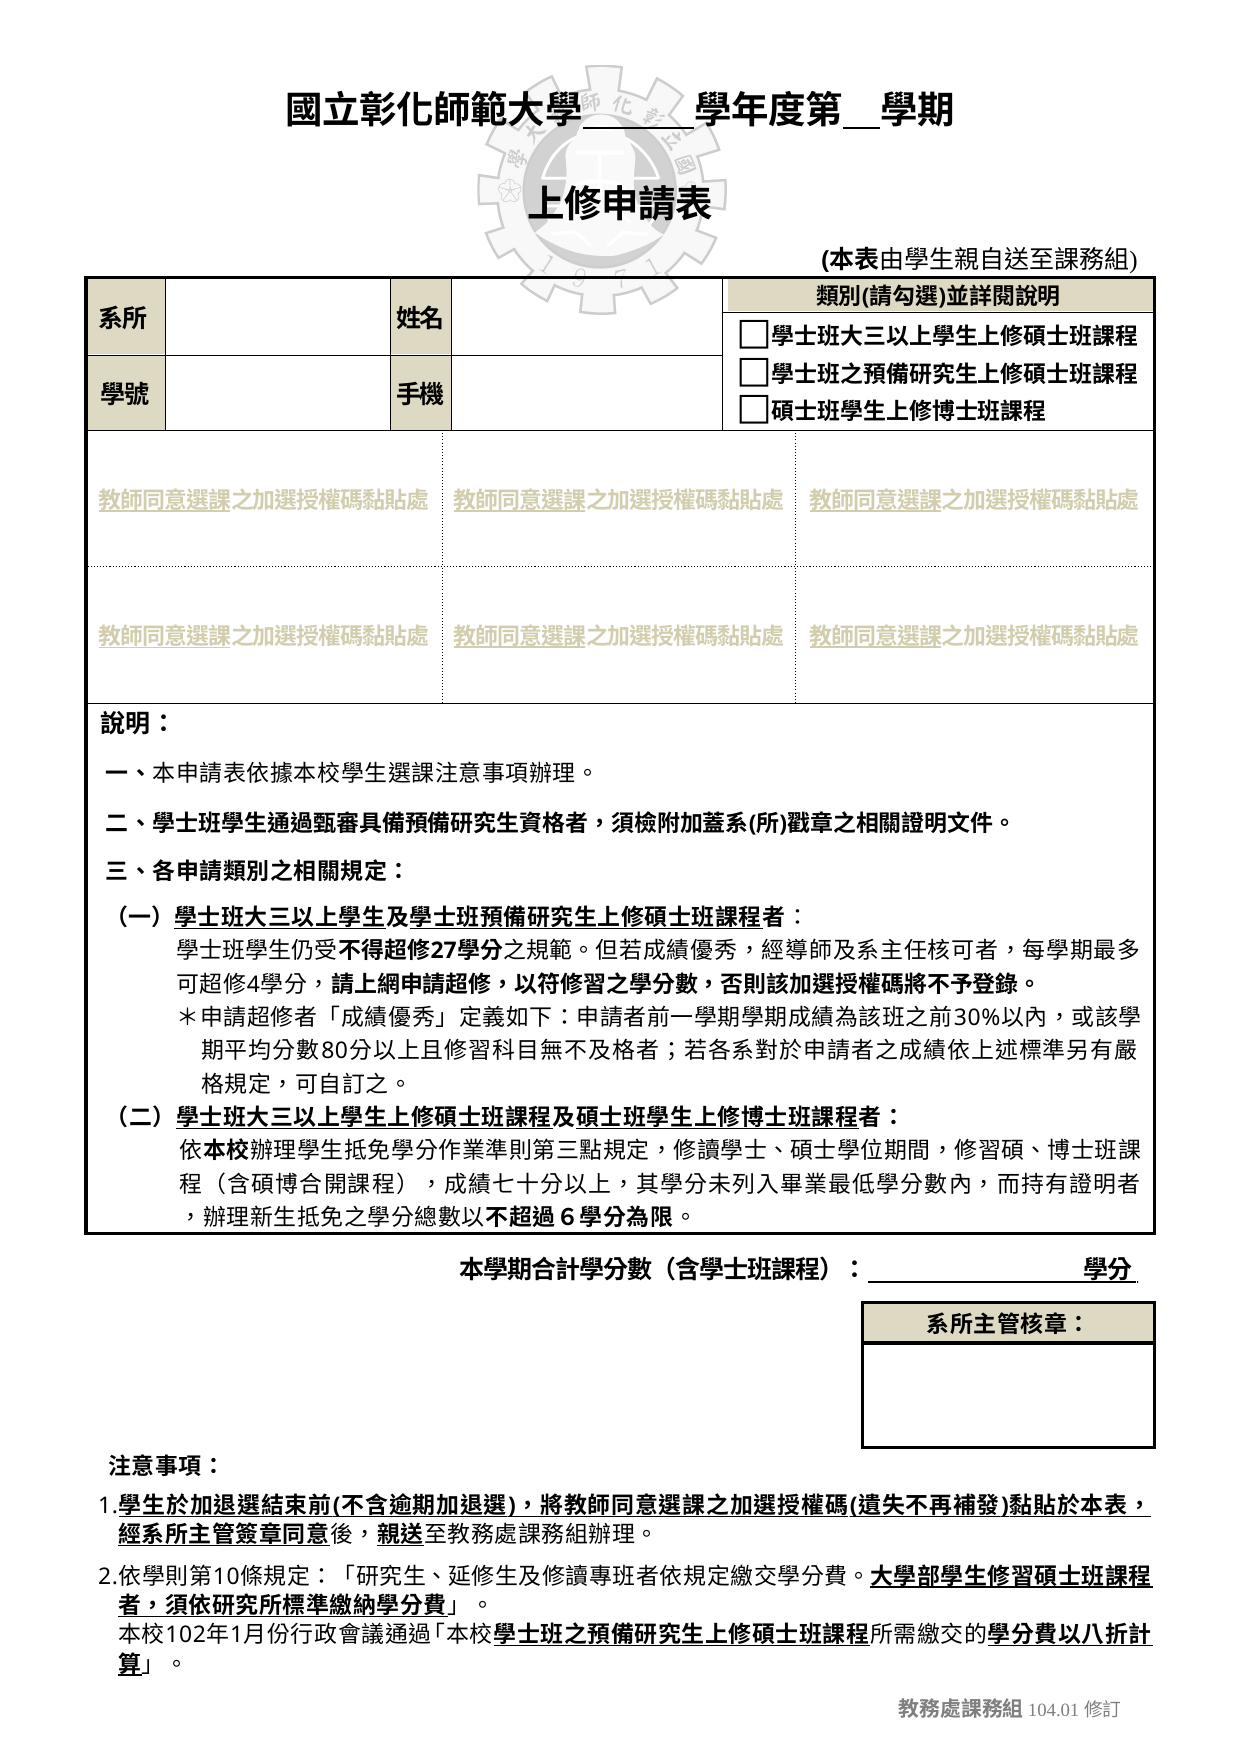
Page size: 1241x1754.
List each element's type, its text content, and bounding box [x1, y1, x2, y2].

table_header 姓名 [391, 279, 451, 354]
table_cell 教師同意選課之加選授權碼黏貼處 [442, 566, 796, 702]
subtitle 2.依學則第10條規定：「研究生、延修生及修讀專班者依規定繳交學分費。大學部學生修習碩士班課程者，須依研究所標準繳納學分費」。 本校102年1月份行政會議通過「本校學士班之預備研究生上修碩士班課程所需繳交的學分費以八折計算」。 [98, 1561, 1152, 1678]
table_cell [166, 356, 390, 430]
subtitle 1.學生於加退選結束前(不含逾期加退選)，將教師同意選課之加選授權碼(遺失不再補發)黏貼於本表，經系所主管簽章同意後，親送至教務處課務組辦理。 [98, 1490, 1152, 1549]
table_cell 教師同意選課之加選授權碼黏貼處 [88, 566, 442, 702]
table_header [452, 279, 722, 354]
table_cell 教師同意選課之加選授權碼黏貼處 [796, 566, 1153, 702]
picture [723, 279, 727, 312]
text (本表由學生親自送至課務組) [728, 238, 1137, 276]
table_cell 教師同意選課之加選授權碼黏貼處 [88, 431, 442, 566]
text [89, 238, 477, 276]
table_cell 系所主管核章： [864, 1304, 1153, 1341]
text 國立彰化師範大學 學年度第 學期 [728, 70, 1152, 145]
table_cell 手機 [391, 356, 451, 430]
table_cell [452, 356, 722, 430]
table_cell 說明： 一、本申請表依據本校學生選課注意事項辦理。 二、學士班學生通過甄審具備預備研究生資格者，須檢附加蓋系(所)戳章之相關證明文件。 三、各申請類別之相關規定： （一）學士班大三以上學生及學士班預備研究生上修碩士班課程者： 學士班學生仍受不得超修27學分之規範。但若成績優秀，經導師及系主任核可者，每學期最多可超修4學分，請上網申請超修，以符修習之學分數，否則該加選授權碼將不予登錄。 ＊申請超修者「成績優秀」定義如下：申請者前一學期學期成績為該班之前30%以內，或該學期平均分數80分以上且修習科目無不及格者；若各系對於申請者之成績依上述標準另有嚴格規定，可自訂之。 （二）學士班大三以上學生上修碩士班課程及碩士班學生上修博士班課程者： 依本校辦理學生抵免學分作業準則第三點規定，修讀學士、碩士學位期間，修習碩、博士班課程（含碩博合開課程），成績七十分以上，其學分未列入畢業最低學分數內，而持有證明者，辦理新生抵免之學分總數以不超過６學分為限。 [88, 704, 1153, 1232]
text 上修申請表 [728, 163, 1152, 238]
table_header 類別(請勾選)並詳閱說明 [728, 279, 1153, 311]
text 上修申請表 [89, 163, 477, 238]
table_cell 學號 [88, 356, 165, 430]
table_cell [864, 1345, 1153, 1446]
table_cell 本學期合計學分數（含學士班課程）： 學分 [86, 1235, 1154, 1301]
picture [477, 65, 727, 276]
table_cell □學士班大三以上學生上修碩士班課程 □學士班之預備研究生上修碩士班課程 □碩士班學生上修博士班課程 [723, 313, 1153, 430]
picture [477, 279, 722, 315]
table_cell [86, 1301, 861, 1446]
table_header [166, 279, 390, 354]
table_cell 教師同意選課之加選授權碼黏貼處 [442, 431, 796, 566]
subtitle 注意事項： [108, 1461, 1139, 1478]
text 國立彰化師範大學 學年度第 學期 [89, 70, 477, 145]
table_header 系所 [88, 279, 165, 354]
table_cell 教師同意選課之加選授權碼黏貼處 [796, 431, 1153, 566]
